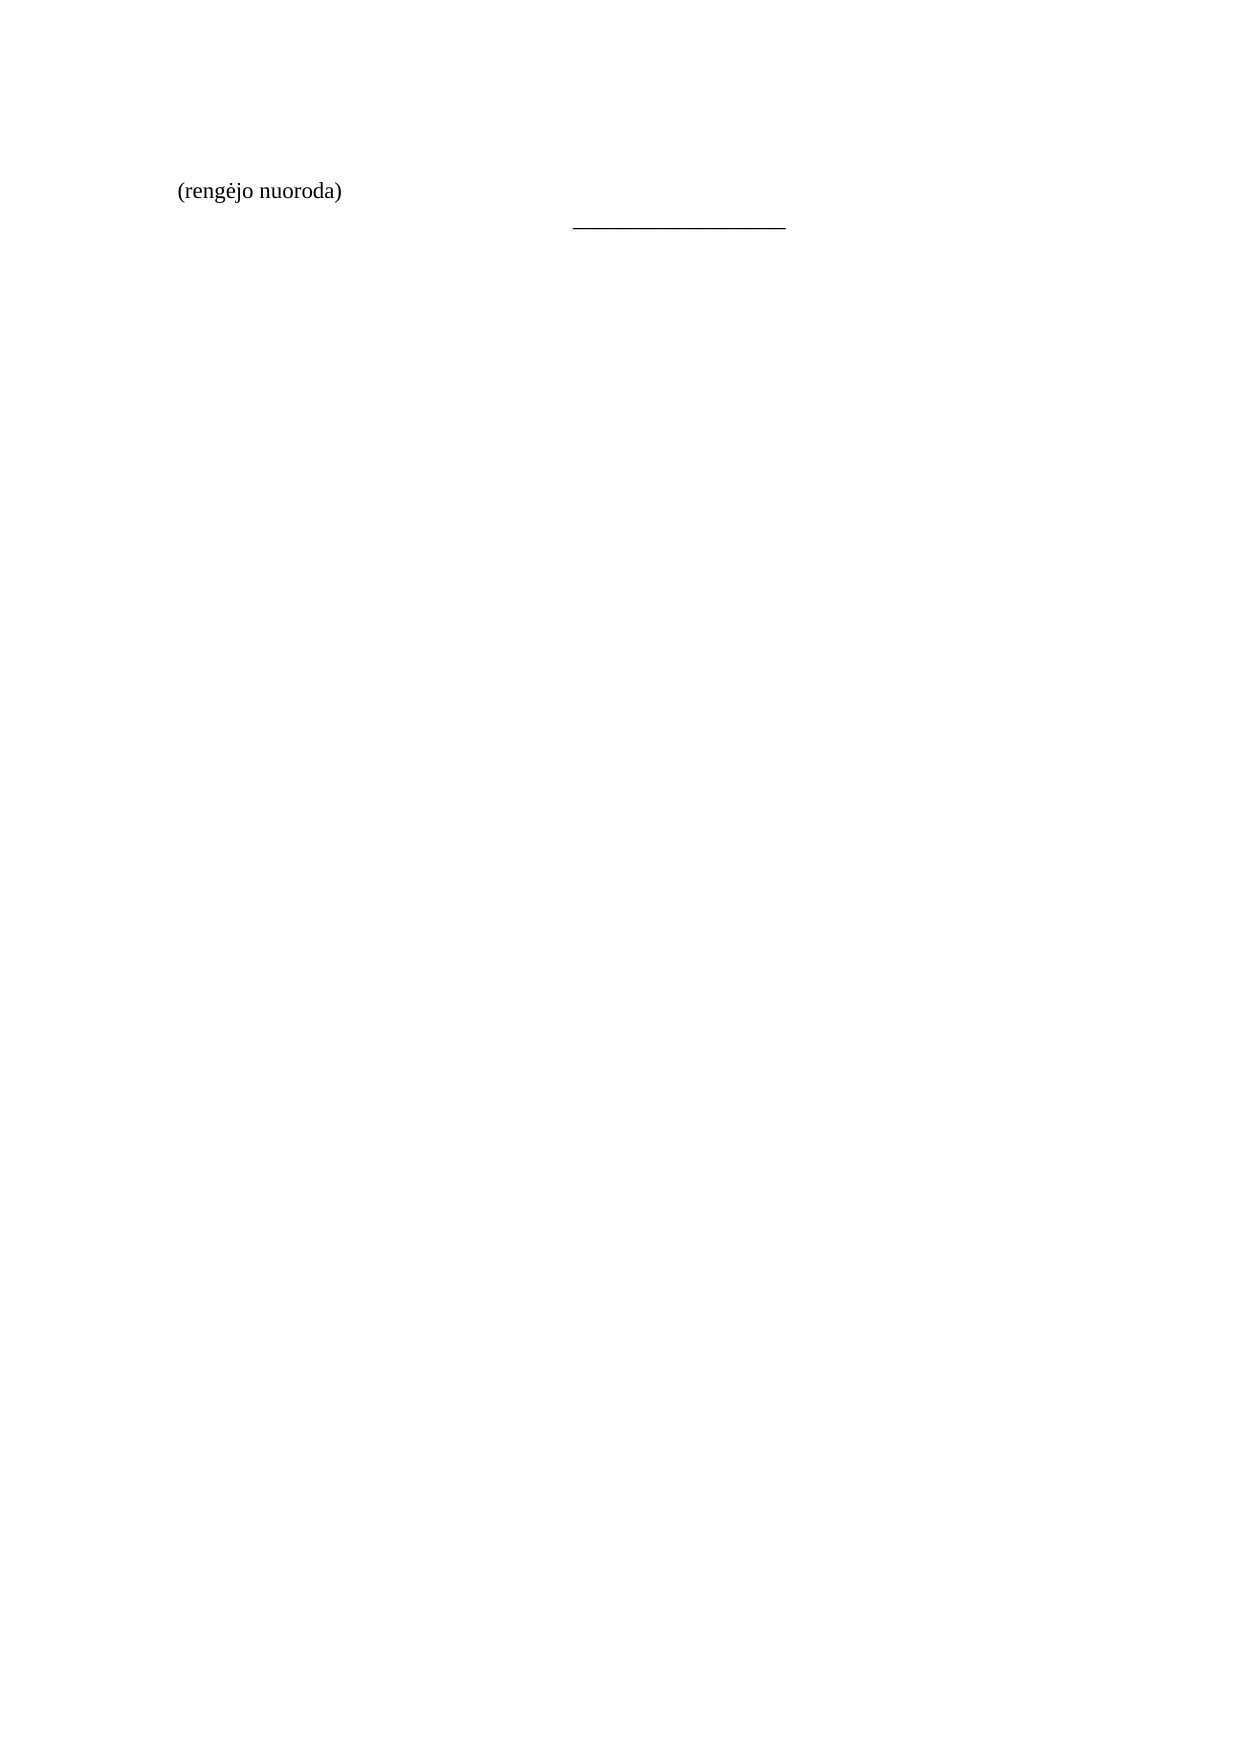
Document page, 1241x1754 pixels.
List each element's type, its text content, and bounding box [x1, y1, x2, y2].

text (rengėjo nuoroda) [177, 177, 1181, 203]
text _________________ [177, 203, 1181, 232]
